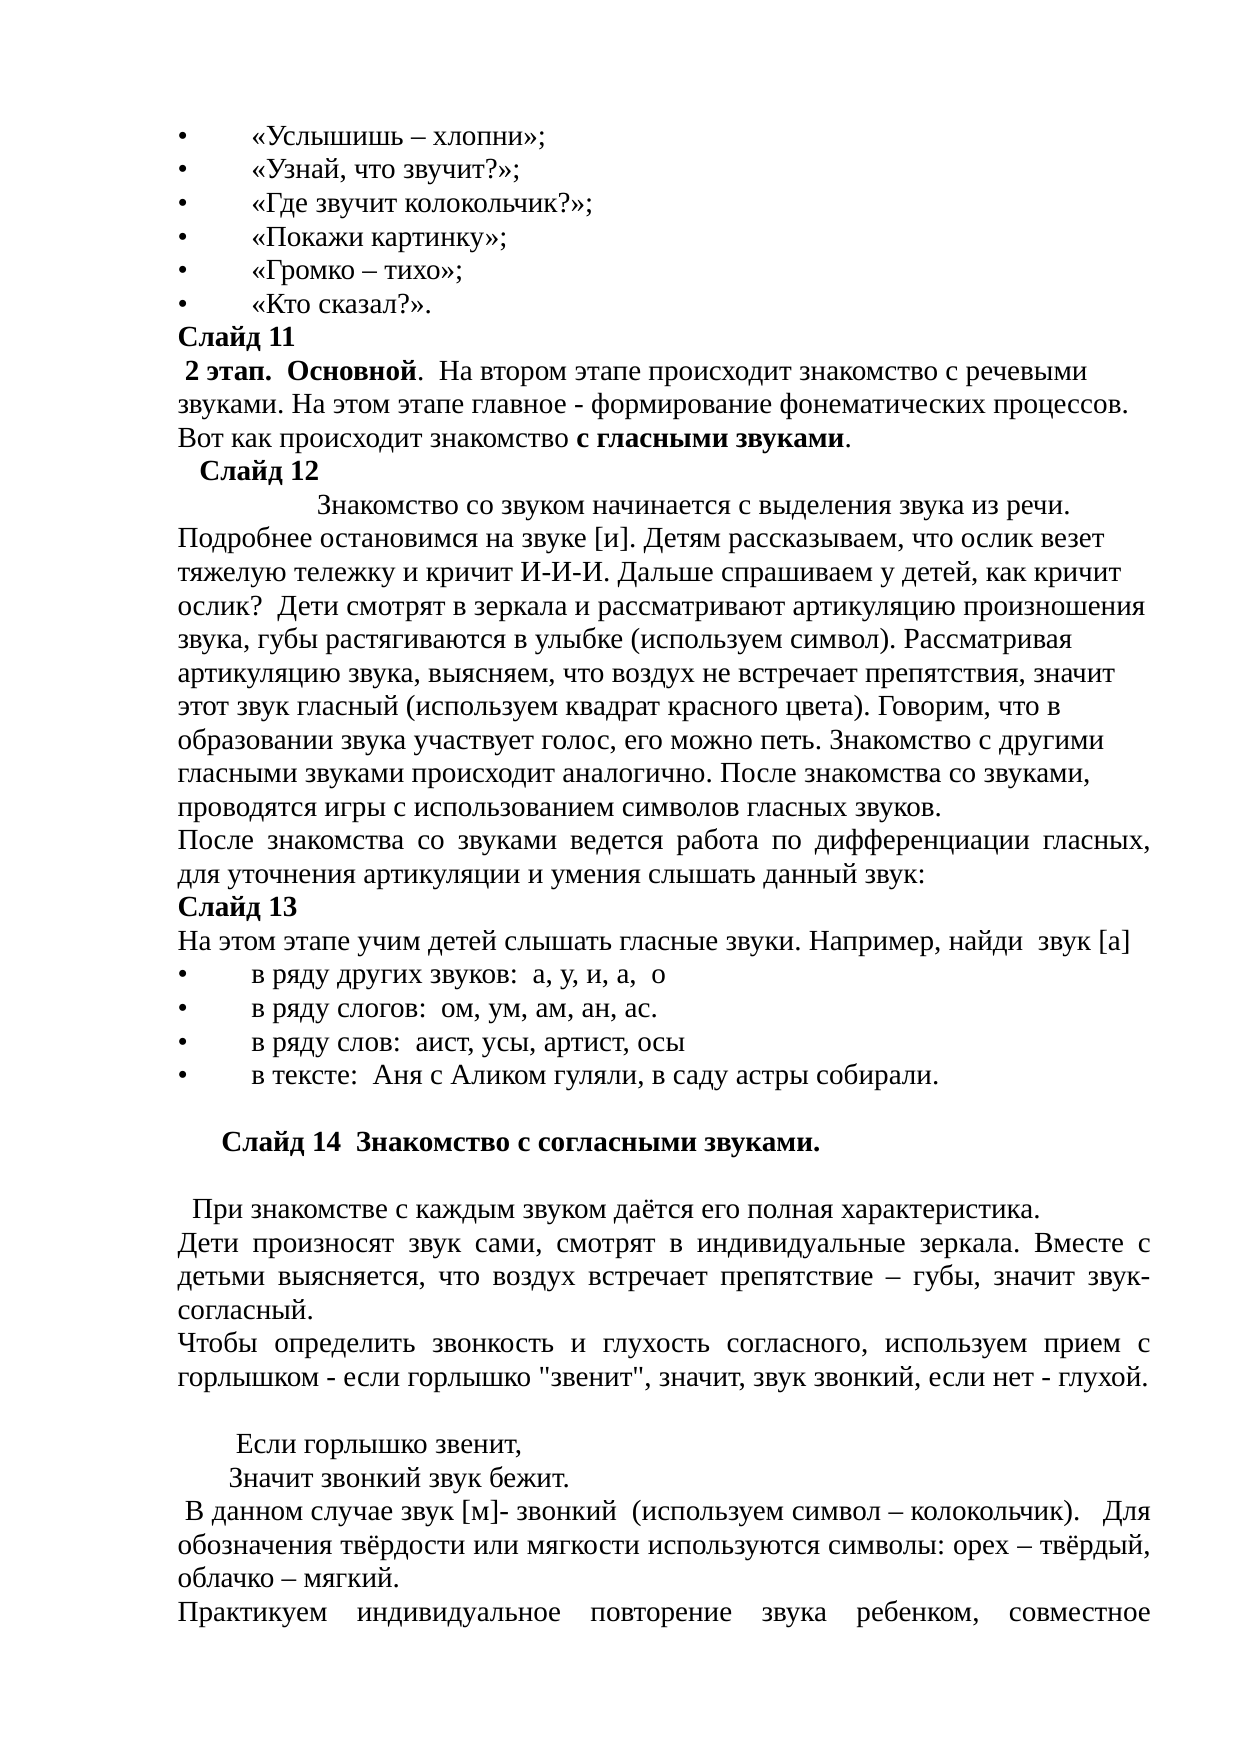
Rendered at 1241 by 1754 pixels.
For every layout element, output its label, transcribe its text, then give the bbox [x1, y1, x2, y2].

text • «Услышишь – хлопни»; [177, 118, 1152, 152]
text Знакомство со звуком начинается с выделения звука из речи. Подробнее остановимся на звуке [и]. Детям рассказываем, что ослик везет тяжелую тележку и кричит И-И-И. Дальше спрашиваем у детей, как кричит ослик? Дети смотрят в зеркала и рассматривают артикуляцию произношения звука, губы растягиваются в улыбке (используем символ). Рассматривая артикуляцию звука, выясняем, что воздух не встречает препятствия, значит этот звук гласный (используем квадрат красного цвета). Говорим, что в образовании звука участвует голос, его можно петь. Знакомство с другими гласными звуками происходит аналогично. После знакомства со звуками, проводятся игры с использованием символов гласных звуков. [177, 487, 1152, 822]
text Практикуем индивидуальное повторение звука ребенком, совместное [177, 1594, 1152, 1627]
text • «Где звучит колокольчик?»; [177, 185, 1152, 219]
text Дети произносят звук сами, смотрят в индивидуальные зеркала. Вместе с детьми выясняется, что воздух встречает препятствие – губы, значит звук- согласный. [177, 1225, 1152, 1326]
text В данном случае звук [м]- звонкий (используем символ – колокольчик). Для обозначения твёрдости или мягкости используются символы: орех – твёрдый, облачко – мягкий. [177, 1493, 1152, 1594]
text На этом этапе учим детей слышать гласные звуки. Например, найди звук [а] [177, 923, 1152, 957]
text При знакомстве с каждым звуком даётся его полная характеристика. [177, 1191, 1152, 1225]
text Чтобы определить звонкость и глухость согласного, используем прием с горлышком - если горлышко "звенит", значит, звук звонкий, если нет - глухой. [177, 1326, 1152, 1393]
text Слайд 14 Знакомство с согласными звуками. [177, 1124, 1152, 1158]
text Слайд 11 [177, 319, 1152, 353]
text • «Кто сказал?». [177, 286, 1152, 319]
text • «Покажи картинку»; [177, 219, 1152, 252]
text • в ряду слов: аист, усы, артист, осы [177, 1024, 1152, 1057]
text Слайд 13 [177, 889, 1152, 923]
text Значит звонкий звук бежит. [177, 1460, 1152, 1493]
text • «Громко – тихо»; [177, 252, 1152, 286]
text • в ряду других звуков: а, у, и, а, о [177, 957, 1152, 990]
text • в ряду слогов: ом, ум, ам, ан, ас. [177, 990, 1152, 1024]
text Если горлышко звенит, [177, 1426, 1152, 1460]
text • «Узнай, что звучит?»; [177, 152, 1152, 185]
text • в тексте: Аня с Аликом гуляли, в саду астры собирали. [177, 1057, 1152, 1091]
text 2 этап. Основной. На втором этапе происходит знакомство с речевыми звуками. На этом этапе главное - формирование фонематических процессов. Вот как происходит знакомство с гласными звуками. [177, 353, 1152, 453]
text После знакомства со звуками ведется работа по дифференциации гласных, для уточнения артикуляции и умения слышать данный звук: [177, 822, 1152, 889]
text Слайд 12 [177, 453, 1152, 487]
